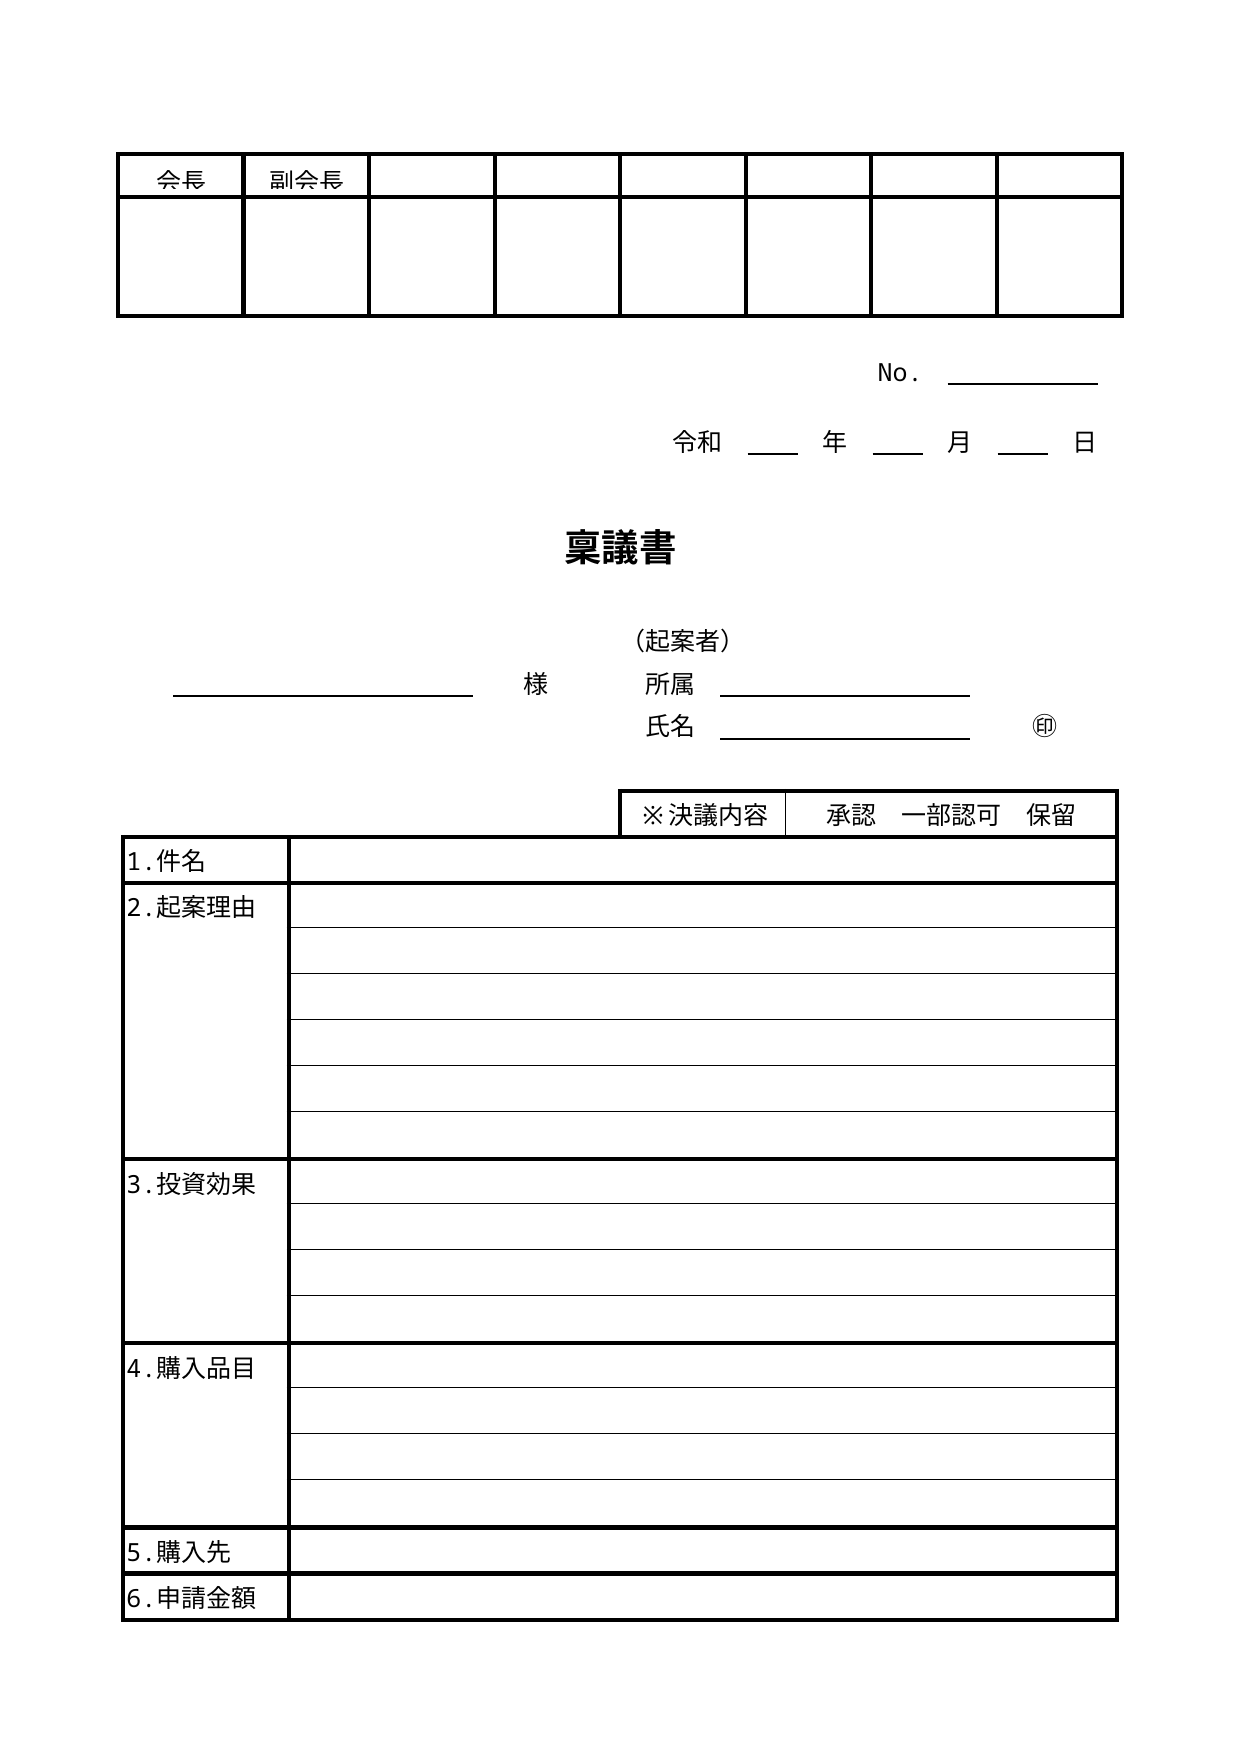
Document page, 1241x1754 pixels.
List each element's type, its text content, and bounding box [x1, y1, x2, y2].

table_header 副会長 [246, 156, 367, 195]
table_header 会長 [120, 156, 241, 195]
table_cell 3.投資効果 [125, 1161, 287, 1341]
table_cell 1.件名 [125, 839, 287, 881]
table_cell 5.購入先 [125, 1530, 287, 1571]
table_cell [291, 974, 1115, 1019]
table_header [123, 619, 620, 661]
table_cell [123, 789, 618, 835]
table_cell [291, 1296, 1115, 1341]
table_cell [291, 1345, 1115, 1387]
table_header （起案者） [620, 619, 1117, 661]
table_cell [371, 199, 493, 314]
table_cell [291, 1204, 1115, 1249]
table_cell [291, 1480, 1115, 1525]
title 稟議書 [118, 518, 1122, 572]
table_cell 6.申請金額 [125, 1576, 287, 1617]
text 令和 年 月 日 [118, 422, 1122, 459]
table_cell [999, 199, 1120, 314]
table_cell ※決議内容 [622, 793, 785, 835]
table_cell ㊞ [1033, 704, 1117, 746]
table_header [371, 156, 493, 195]
table_header [999, 156, 1120, 195]
table_cell [291, 1161, 1115, 1203]
table_header [497, 156, 618, 195]
table_cell [748, 199, 869, 314]
table_cell 4.購入品目 [125, 1345, 287, 1525]
table_cell [291, 1066, 1115, 1111]
table_cell [291, 1250, 1115, 1295]
table_cell [873, 199, 995, 314]
text No. [118, 352, 1122, 388]
table_cell [123, 704, 620, 746]
table_cell [291, 1434, 1115, 1479]
table_cell [291, 1020, 1115, 1065]
table_cell [291, 928, 1115, 973]
table_cell 所属 [620, 661, 1117, 704]
table_cell [123, 746, 1117, 789]
table_cell [497, 199, 618, 314]
table_cell [291, 885, 1115, 927]
table_cell 氏名 [620, 704, 1032, 746]
table_cell [291, 1576, 1115, 1617]
table_header [622, 156, 744, 195]
table_cell 2.起案理由 [125, 885, 287, 1157]
table_cell [291, 1388, 1115, 1433]
table_cell [622, 199, 744, 314]
table_cell [291, 1530, 1115, 1571]
table_cell [291, 1112, 1115, 1157]
table_cell [120, 199, 241, 314]
table_header [748, 156, 869, 195]
table_header [873, 156, 995, 195]
table_cell [291, 839, 1115, 881]
table_cell [246, 199, 367, 314]
table_cell 様 [123, 661, 620, 704]
table_cell 承認 一部認可 保留 [786, 793, 1115, 835]
